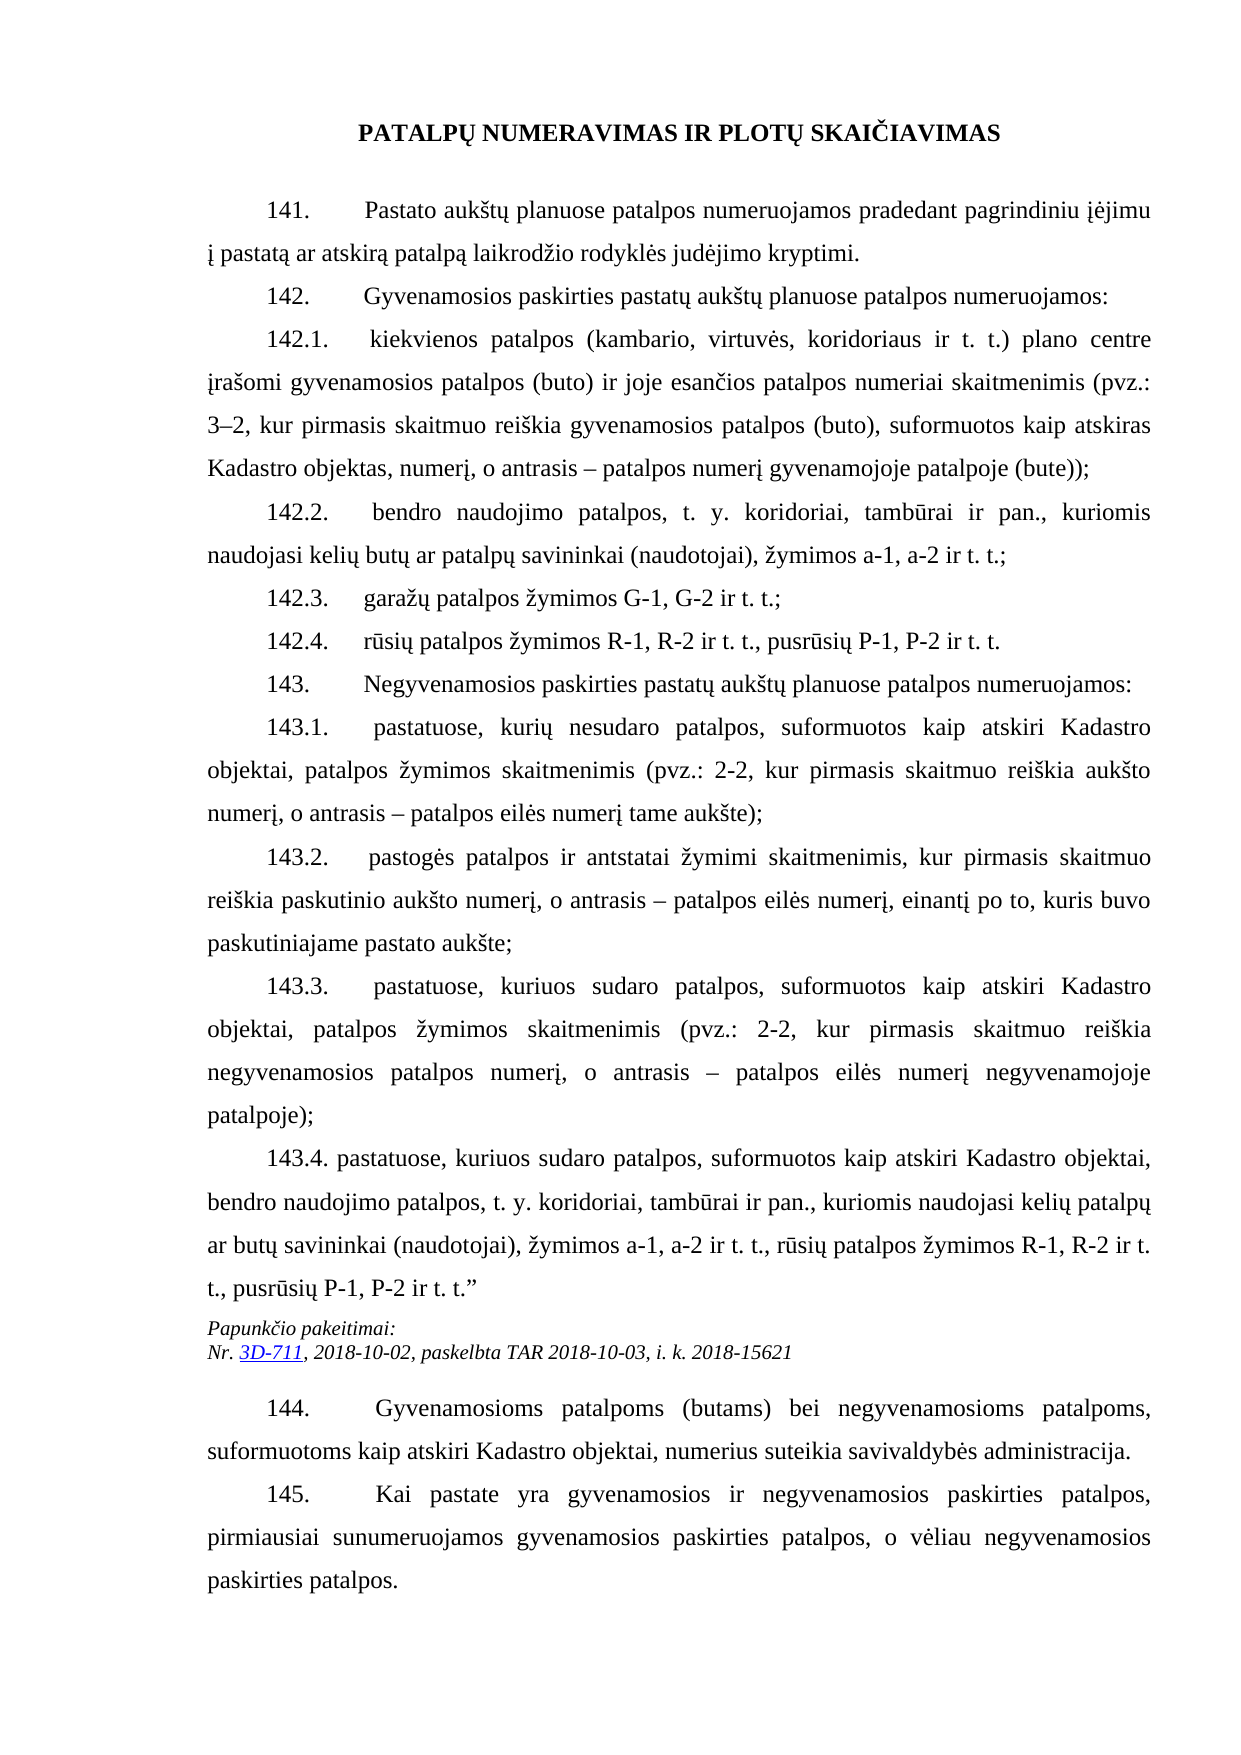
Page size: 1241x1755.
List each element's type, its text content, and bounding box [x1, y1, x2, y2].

text 142.2. bendro naudojimo patalpos, t. y. koridoriai, tambūrai ir pan., kuriomis naudojasi kelių butų ar patalpų savininkai (naudotojai), žymimos a-1, a-2 ir t. t.; [207, 497, 1152, 568]
text 142.3. garažų patalpos žymimos G-1, G-2 ir t. t.; [207, 583, 1152, 612]
text Papunkčio pakeitimai: [207, 1316, 1152, 1340]
text 142.1. kiekvienos patalpos (kambario, virtuvės, koridoriaus ir t. t.) plano centre įrašomi gyvenamosios patalpos (buto) ir joje esančios patalpos numeriai skaitmenimis (pvz.: 3–2, kur pirmasis skaitmuo reiškia gyvenamosios patalpos (buto), suformuotos kaip atskiras Kadastro objektas, numerį, o antrasis – patalpos numerį gyvenamojoje patalpoje (bute)); [207, 324, 1152, 482]
text 141. Pastato aukštų planuose patalpos numeruojamos pradedant pagrindiniu įėjimu į pastatą ar atskirą patalpą laikrodžio rodyklės judėjimo kryptimi. [207, 195, 1152, 267]
text 143. Negyvenamosios paskirties pastatų aukštų planuose patalpos numeruojamos: [207, 669, 1152, 698]
text 142. Gyvenamosios paskirties pastatų aukštų planuose patalpos numeruojamos: [207, 281, 1152, 310]
text 144. Gyvenamosioms patalpoms (butams) bei negyvenamosioms patalpoms, suformuotoms kaip atskiri Kadastro objektai, numerius suteikia savivaldybės administracija. [207, 1393, 1152, 1465]
text 143.2. pastogės patalpos ir antstatai žymimi skaitmenimis, kur pirmasis skaitmuo reiškia paskutinio aukšto numerį, o antrasis – patalpos eilės numerį, einantį po to, kuris buvo paskutiniajame pastato aukšte; [207, 842, 1152, 957]
text 143.3. pastatuose, kuriuos sudaro patalpos, suformuotos kaip atskiri Kadastro objektai, patalpos žymimos skaitmenimis (pvz.: 2-2, kur pirmasis skaitmuo reiškia negyvenamosios patalpos numerį, o antrasis – patalpos eilės numerį negyvenamojoje patalpoje); [207, 971, 1152, 1129]
text 145. Kai pastate yra gyvenamosios ir negyvenamosios paskirties patalpos, pirmiausiai sunumeruojamos gyvenamosios paskirties patalpos, o vėliau negyvenamosios paskirties patalpos. [207, 1479, 1152, 1594]
text PATALPŲ NUMERAVIMAS IR PLOTŲ SKAIČIAVIMAS [207, 118, 1152, 147]
text 142.4. rūsių patalpos žymimos R-1, R-2 ir t. t., pusrūsių P-1, P-2 ir t. t. [207, 626, 1152, 655]
text Nr. 3D-711, 2018-10-02, paskelbta TAR 2018-10-03, i. k. 2018-15621 [207, 1340, 1152, 1364]
text 143.4. pastatuose, kuriuos sudaro patalpos, suformuotos kaip atskiri Kadastro objektai, bendro naudojimo patalpos, t. y. koridoriai, tambūrai ir pan., kuriomis naudojasi kelių patalpų ar butų savininkai (naudotojai), žymimos a-1, a-2 ir t. t., rūsių patalpos žymimos R-1, R-2 ir t. t., pusrūsių P-1, P-2 ir t. t.” [207, 1143, 1152, 1302]
text 143.1. pastatuose, kurių nesudaro patalpos, suformuotos kaip atskiri Kadastro objektai, patalpos žymimos skaitmenimis (pvz.: 2-2, kur pirmasis skaitmuo reiškia aukšto numerį, o antrasis – patalpos eilės numerį tame aukšte); [207, 712, 1152, 827]
